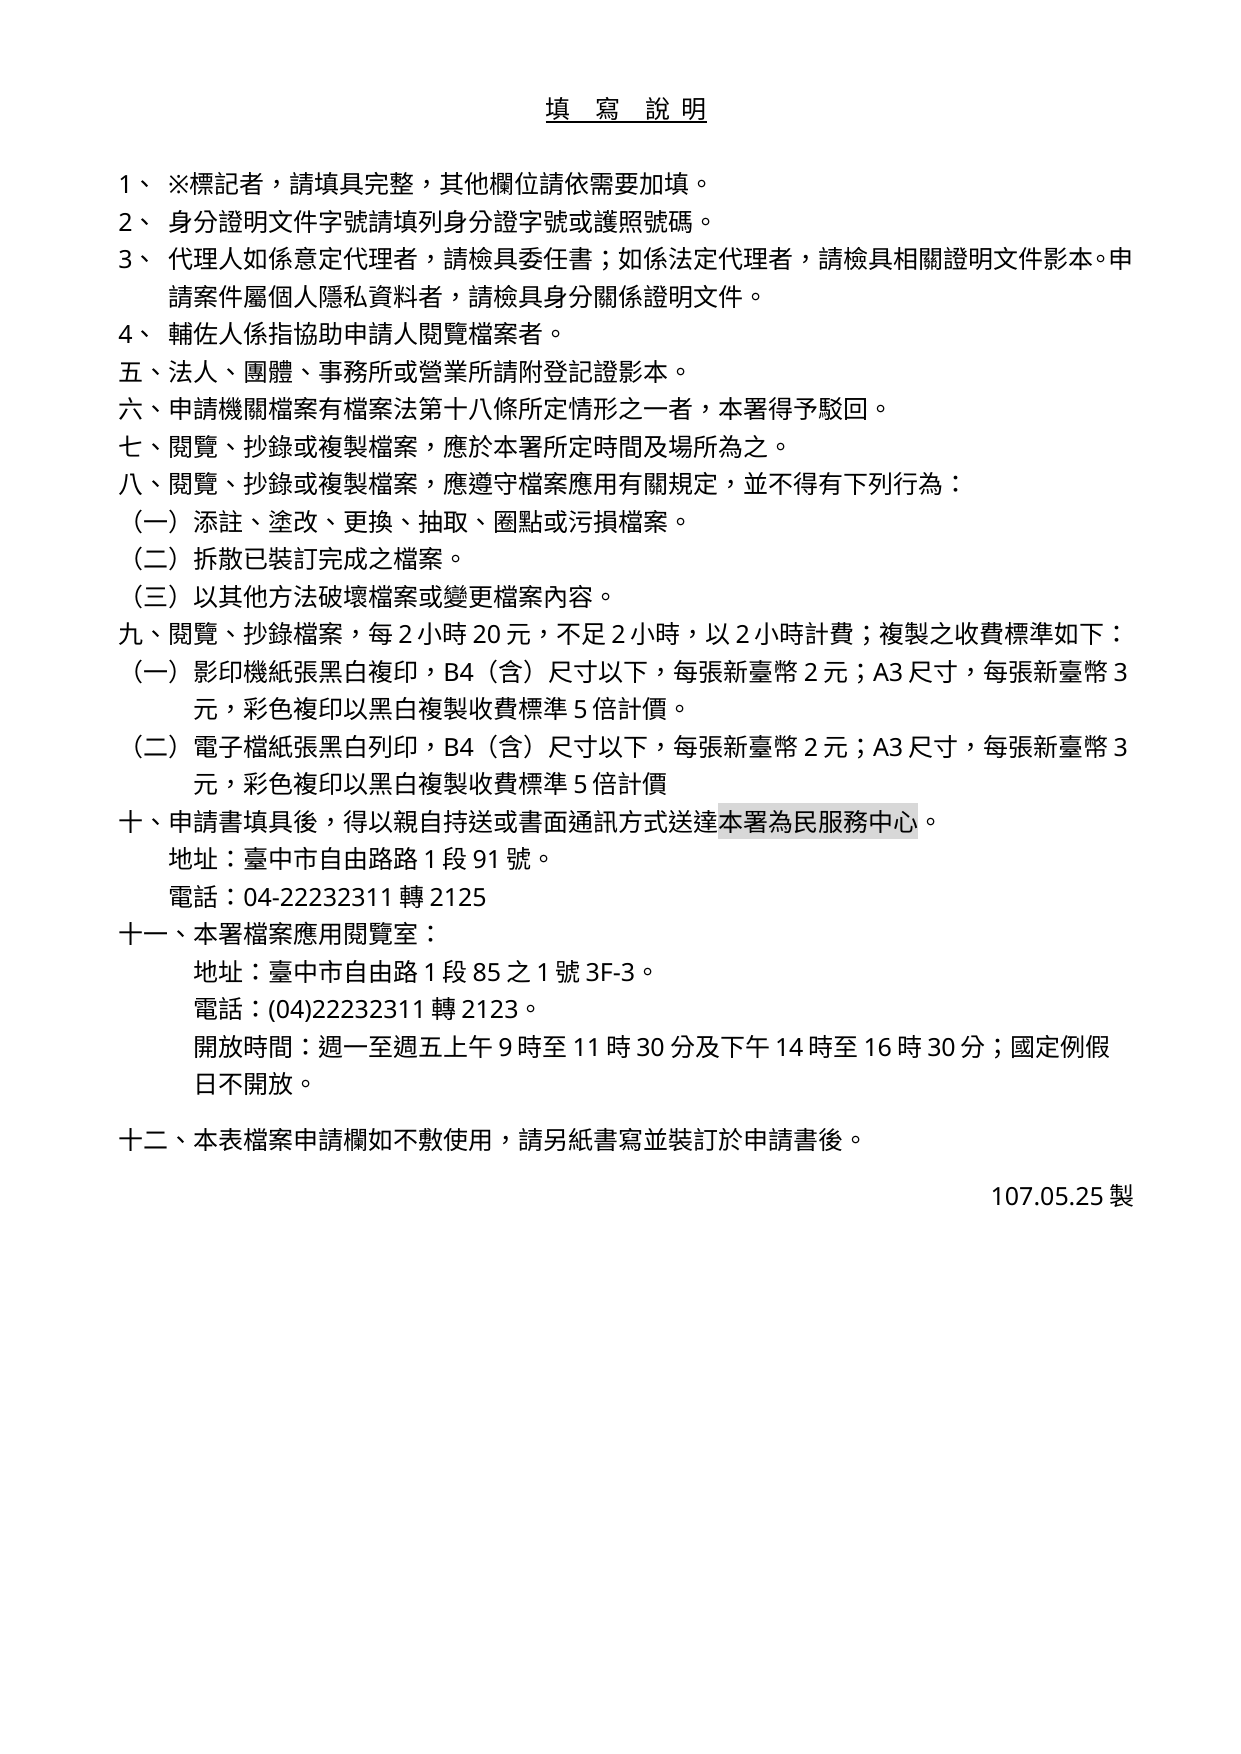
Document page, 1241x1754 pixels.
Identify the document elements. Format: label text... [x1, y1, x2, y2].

text 七、閱覽、抄錄或複製檔案，應於本署所定時間及場所為之。 [118, 427, 1134, 464]
text 五、法人、團體、事務所或營業所請附登記證影本。 [118, 352, 1134, 389]
text 地址：臺中市自由路路1段91號。 [168, 839, 1134, 877]
text 十、申請書填具後，得以親自持送或書面通訊方式送達本署為民服務中心。 [118, 802, 1134, 839]
text （一）添註、塗改、更換、抽取、圈點或污損檔案。 [118, 502, 1134, 539]
text 電話：(04)22232311轉2123。 [193, 989, 1134, 1027]
list ※標記者，請填具完整，其他欄位請依需要加填。 [118, 164, 1134, 202]
text （一）影印機紙張黑白複印，B4（含）尺寸以下，每張新臺幣2元；A3尺寸，每張新臺幣3元，彩色複印以黑白複製收費標準5倍計價。 [118, 652, 1134, 727]
text （二）拆散已裝訂完成之檔案。 [118, 539, 1134, 577]
text 十二、本表檔案申請欄如不敷使用，請另紙書寫並裝訂於申請書後。 [118, 1121, 1134, 1157]
text （二）電子檔紙張黑白列印，B4（含）尺寸以下，每張新臺幣2元；A3尺寸，每張新臺幣3元，彩色複印以黑白複製收費標準5倍計價 [118, 727, 1134, 802]
text 地址：臺中市自由路1段85之1號3F-3。 [193, 952, 1134, 989]
list 身分證明文件字號請填列身分證字號或護照號碼。 [118, 202, 1134, 239]
text 十一、本署檔案應用閱覽室： [118, 914, 1134, 952]
text 電話：04-22232311轉2125 [168, 877, 1134, 914]
text 開放時間：週一至週五上午9時至11時30分及下午14時至16時30分；國定例假日不開放。 [193, 1027, 1134, 1102]
text 填 寫 說 明 [118, 89, 1134, 127]
text 八、閱覽、抄錄或複製檔案，應遵守檔案應用有關規定，並不得有下列行為： [118, 464, 1134, 502]
list 代理人如係意定代理者，請檢具委任書；如係法定代理者，請檢具相關證明文件影本。申請案件屬個人隱私資料者，請檢具身分關係證明文件。 [118, 239, 1134, 314]
text 六、申請機關檔案有檔案法第十八條所定情形之一者，本署得予駁回。 [118, 389, 1134, 427]
text （三）以其他方法破壞檔案或變更檔案內容。 [118, 577, 1134, 614]
text 107.05.25製 [118, 1176, 1134, 1213]
list 輔佐人係指協助申請人閱覽檔案者。 [118, 314, 1134, 352]
text 九、閱覽、抄錄檔案，每2小時20元，不足2小時，以2小時計費；複製之收費標準如下： [118, 614, 1134, 652]
